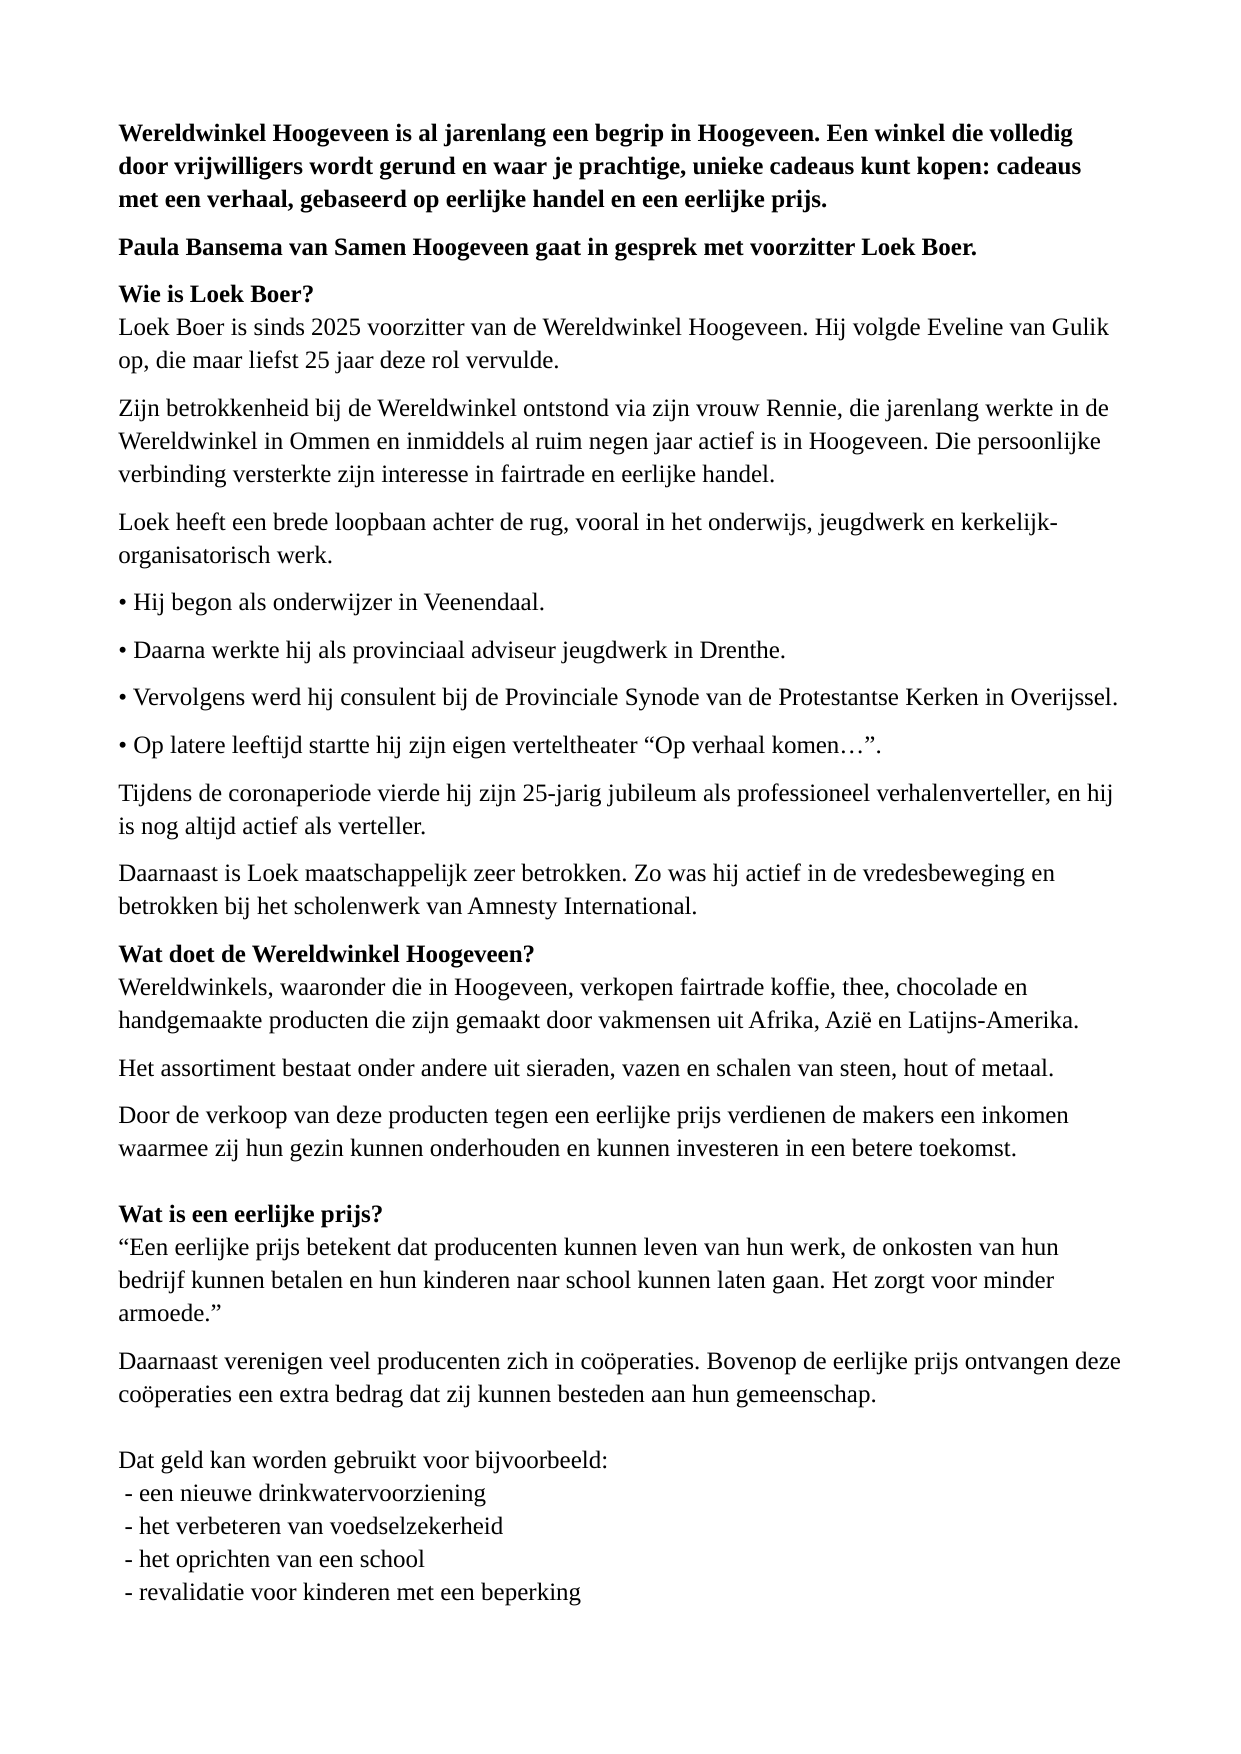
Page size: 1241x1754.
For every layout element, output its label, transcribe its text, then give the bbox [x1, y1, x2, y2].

text Tijdens de coronaperiode vierde hij zijn 25-jarig jubileum als professioneel verhalenverteller, en hij is nog altijd actief als verteller. [118, 778, 1122, 839]
text Paula Bansema van Samen Hoogeveen gaat in gesprek met voorzitter Loek Boer. [118, 232, 1122, 261]
text • Vervolgens werd hij consulent bij de Provinciale Synode van de Protestantse Kerken in Overijssel. [118, 682, 1122, 711]
text Het assortiment bestaat onder andere uit sieraden, vazen en schalen van steen, hout of metaal. [118, 1053, 1122, 1081]
text Daarnaast verenigen veel producenten zich in coöperaties. Bovenop de eerlijke prijs ontvangen deze coöperaties een extra bedrag dat zij kunnen besteden aan hun gemeenschap. Dat geld kan worden gebruikt voor bijvoorbeeld: - een nieuwe drinkwatervoorziening - het verbeteren van voedselzekerheid - het oprichten van een school - revalidatie voor kinderen met een beperking [118, 1346, 1122, 1606]
text Door de verkoop van deze producten tegen een eerlijke prijs verdienen de makers een inkomen waarmee zij hun gezin kunnen onderhouden en kunnen investeren in een betere toekomst. Wat is een eerlijke prijs? “Een eerlijke prijs betekent dat producenten kunnen leven van hun werk, de onkosten van hun bedrijf kunnen betalen en hun kinderen naar school kunnen laten gaan. Het zorgt voor minder armoede.” [118, 1100, 1122, 1327]
text Wie is Loek Boer? Loek Boer is sinds 2025 voorzitter van de Wereldwinkel Hoogeveen. Hij volgde Eveline van Gulik op, die maar liefst 25 jaar deze rol vervulde. [118, 279, 1122, 374]
text Loek heeft een brede loopbaan achter de rug, vooral in het onderwijs, jeugdwerk en kerkelijk-organisatorisch werk. [118, 507, 1122, 568]
text Wereldwinkel Hoogeveen is al jarenlang een begrip in Hoogeveen. Een winkel die volledig door vrijwilligers wordt gerund en waar je prachtige, unieke cadeaus kunt kopen: cadeaus met een verhaal, gebaseerd op eerlijke handel en een eerlijke prijs. [118, 118, 1122, 213]
text • Op latere leeftijd startte hij zijn eigen verteltheater “Op verhaal komen…”. [118, 730, 1122, 759]
text Daarnaast is Loek maatschappelijk zeer betrokken. Zo was hij actief in de vredesbeweging en betrokken bij het scholenwerk van Amnesty International. [118, 858, 1122, 920]
text Wat doet de Wereldwinkel Hoogeveen? Wereldwinkels, waaronder die in Hoogeveen, verkopen fairtrade koffie, thee, chocolade en handgemaakte producten die zijn gemaakt door vakmensen uit Afrika, Azië en Latijns-Amerika. [118, 939, 1122, 1034]
text • Daarna werkte hij als provinciaal adviseur jeugdwerk in Drenthe. [118, 635, 1122, 664]
text • Hij begon als onderwijzer in Veenendaal. [118, 587, 1122, 616]
text Zijn betrokkenheid bij de Wereldwinkel ontstond via zijn vrouw Rennie, die jarenlang werkte in de Wereldwinkel in Ommen en inmiddels al ruim negen jaar actief is in Hoogeveen. Die persoonlijke verbinding versterkte zijn interesse in fairtrade en eerlijke handel. [118, 393, 1122, 488]
